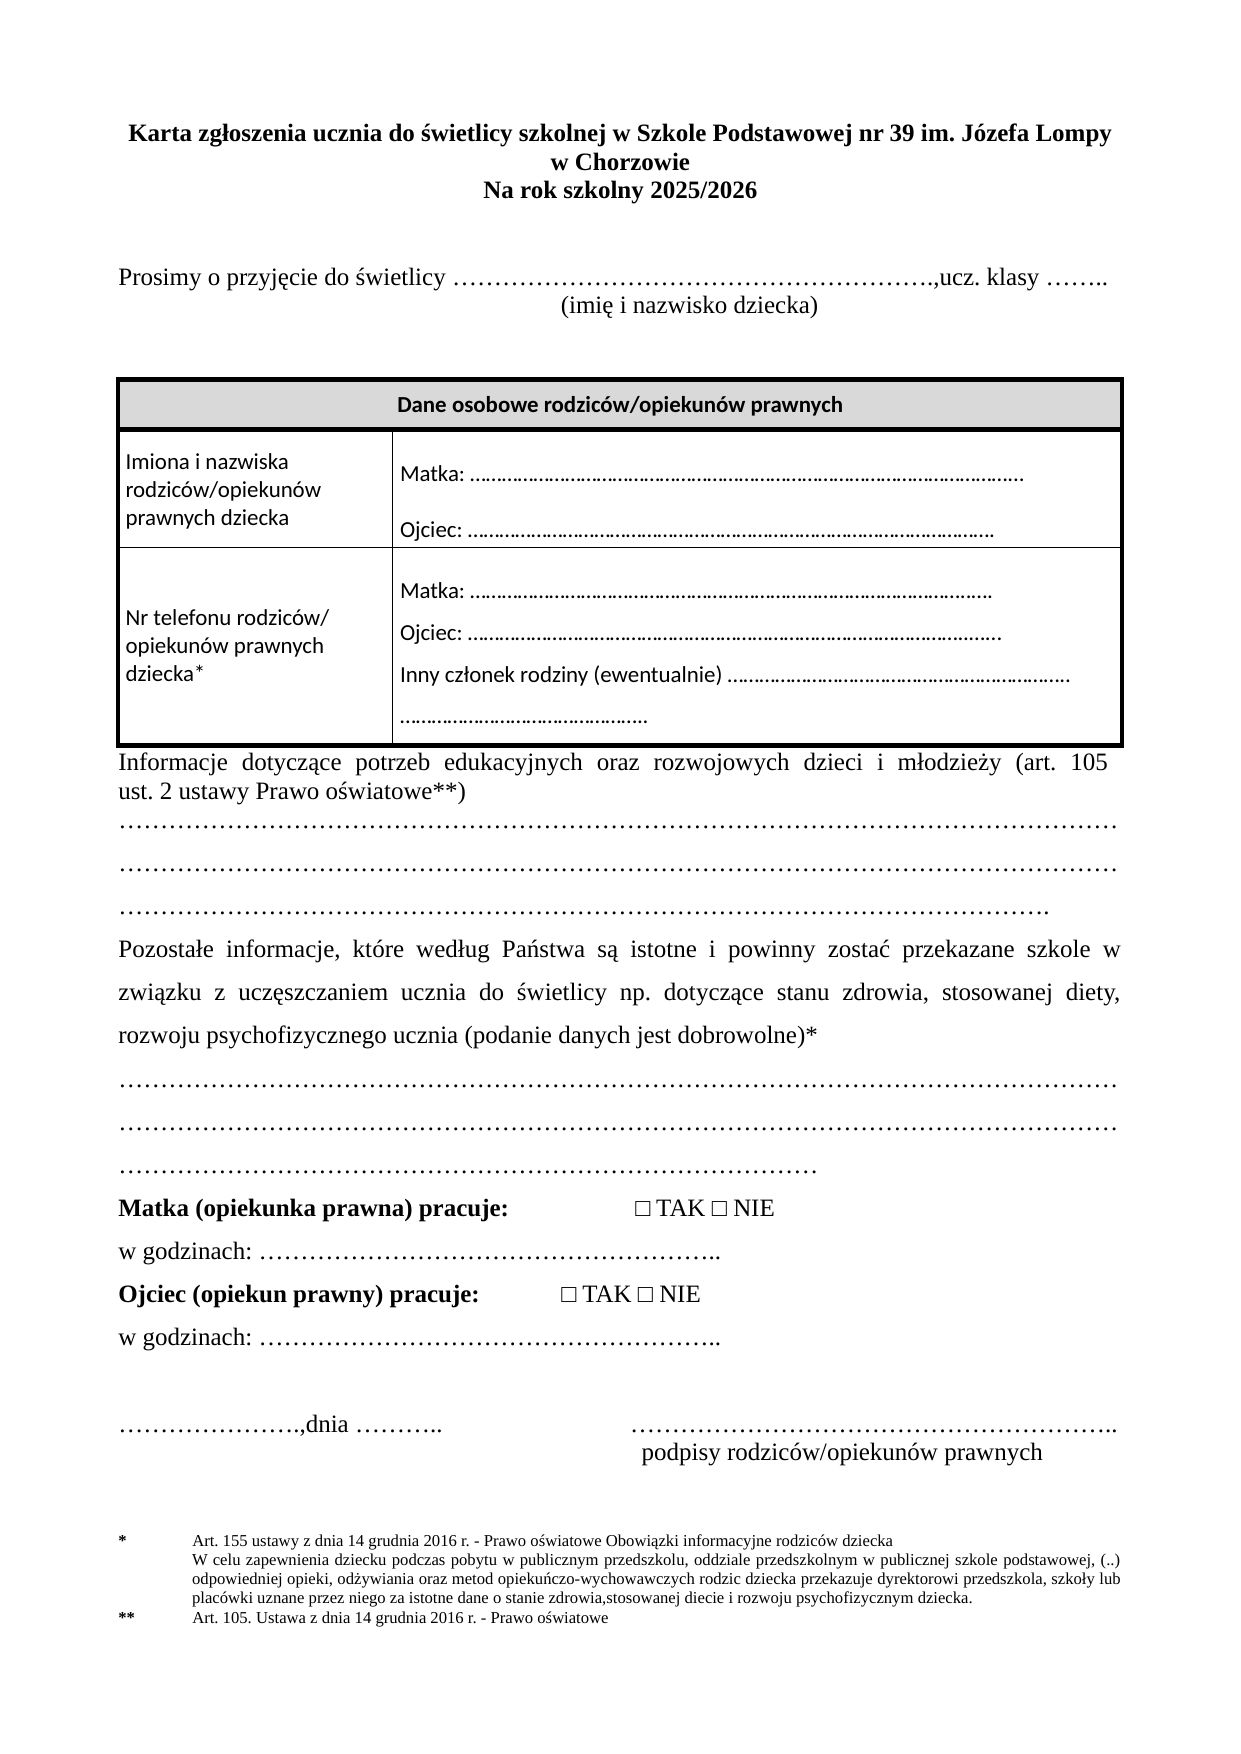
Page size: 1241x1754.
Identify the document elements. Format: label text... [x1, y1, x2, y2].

table_cell Imiona i nazwiska rodziców/opiekunów prawnych dziecka [120, 432, 392, 547]
text Ojciec (opiekun prawny) pracuje: □ TAK □ NIE [118, 1279, 1122, 1308]
text Na rok szkolny 2025/2026 [118, 176, 1122, 204]
text podpisy rodziców/opiekunów prawnych [118, 1437, 1122, 1466]
text * Art. 155 ustawy z dnia 14 grudnia 2016 r. - Prawo oświatowe Obowiązki informacyjne rodziców dziecka [118, 1531, 1122, 1550]
text w godzinach: ……………………………………………….. [118, 1236, 1122, 1265]
text Informacje dotyczące potrzeb edukacyjnych oraz rozwojowych dzieci i młodzieży (art. 105 ust. 2 ustawy Prawo oświatowe**) [118, 748, 1122, 805]
text ……………………………………………………………………………………………………………………………………………………………………………………………………………………………………………………………………………………………… [118, 1064, 1122, 1179]
table_cell Matka: …………………………………………………………………………………..…. Ojciec: …………………………………………………………………………………..…... Inny członek rodziny (ewentualnie) ………………………………………………………..……………………………………….. [393, 548, 1120, 743]
text Matka (opiekunka prawna) pracuje: □ TAK □ NIE [118, 1193, 1122, 1222]
table_cell Matka: …………………………………………………………………………………………... Ojciec: ………………………………………………………………………………………. [393, 432, 1120, 547]
text w godzinach: ……………………………………………….. [118, 1322, 1122, 1351]
table_cell Nr telefonu rodziców/ opiekunów prawnych dziecka* [120, 548, 392, 743]
text ………………………………………………………………………………………………………………………………………………………………………………………………………………………………………………………………………………………………………………………. [118, 805, 1122, 920]
text ………………….,dnia ……….. ………………………………………………….. [118, 1409, 1122, 1437]
table_header Dane osobowe rodziców/opiekunów prawnych [120, 382, 1120, 427]
text Pozostałe informacje, które według Państwa są istotne i powinny zostać przekazane szkole w związku z uczęszczaniem ucznia do świetlicy np. dotyczące stanu zdrowia, stosowanej diety, rozwoju psychofizycznego ucznia (podanie danych jest dobrowolne)* [118, 934, 1122, 1049]
text Karta zgłoszenia ucznia do świetlicy szkolnej w Szkole Podstawowej nr 39 im. Józefa Lompy w Chorzowie [118, 118, 1122, 176]
text Prosimy o przyjęcie do świetlicy ………………………………………………….,ucz. klasy …….. [118, 262, 1122, 291]
text W celu zapewnienia dziecku podczas pobytu w publicznym przedszkolu, oddziale przedszkolnym w publicznej szkole podstawowej, (..) odpowiedniej opieki, odżywiania oraz metod opiekuńczo-wychowawczych rodzic dziecka przekazuje dyrektorowi przedszkola, szkoły lub placówki uznane przez niego za istotne dane o stanie zdrowia,stosowanej diecie i rozwoju psychofizycznym dziecka. [192, 1550, 1122, 1607]
text (imię i nazwisko dziecka) [487, 291, 1122, 319]
text ** Art. 105. Ustawa z dnia 14 grudnia 2016 r. - Prawo oświatowe [118, 1607, 1122, 1627]
